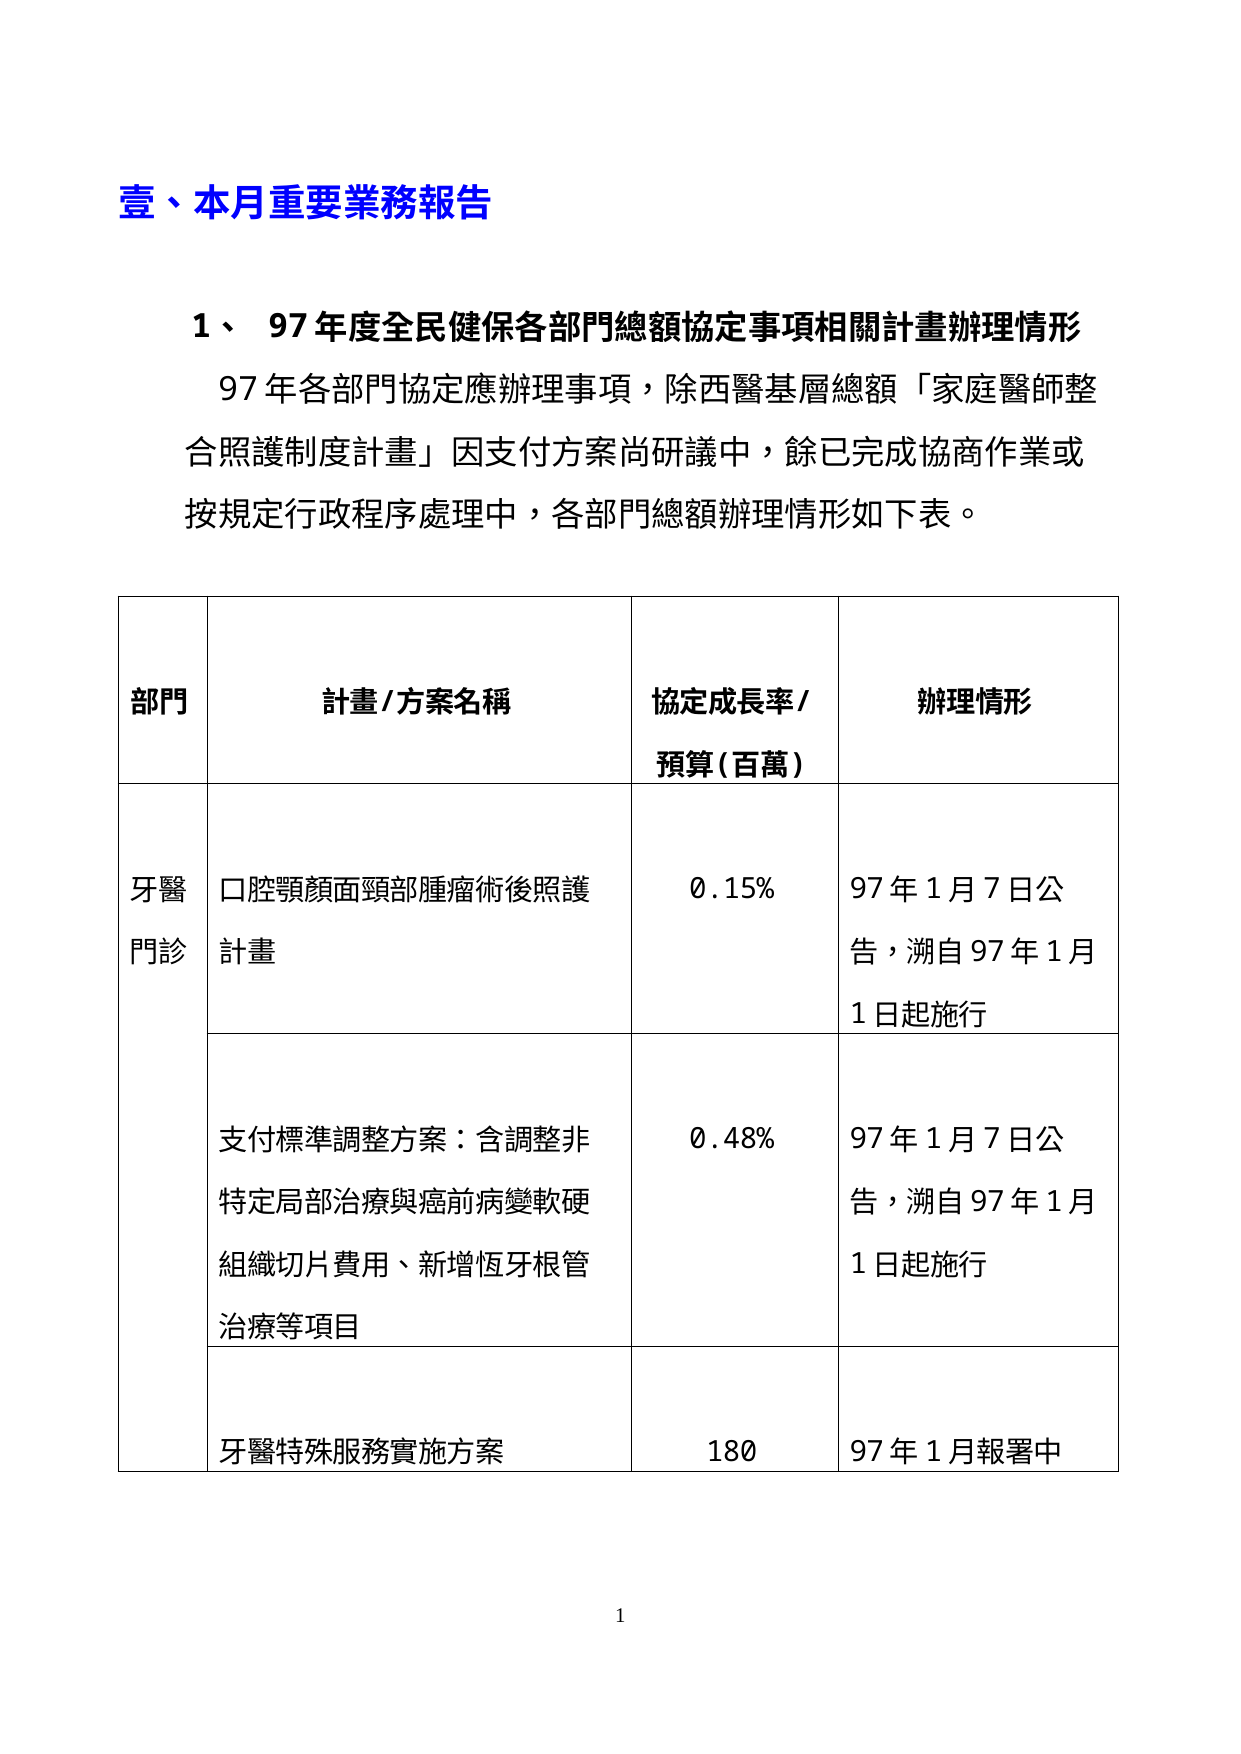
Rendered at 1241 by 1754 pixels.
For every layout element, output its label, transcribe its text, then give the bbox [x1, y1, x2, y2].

table_cell 牙醫特殊服務實施方案 [208, 1347, 631, 1471]
table_header 辦理情形 [839, 597, 1118, 783]
list 97年度全民健保各部門總額協定事項相關計畫辦理情形 [191, 283, 1116, 346]
table_cell 180 [632, 1347, 838, 1471]
table_cell 支付標準調整方案：含調整非特定局部治療與癌前病變軟硬組織切片費用、新增恆牙根管治療等項目 [208, 1034, 631, 1346]
table_cell 牙醫門診 [119, 784, 207, 1471]
table_header 協定成長率/預算(百萬) [632, 597, 838, 783]
table_cell 97年1月報署中 [839, 1347, 1118, 1471]
table_header 部門 [119, 597, 207, 783]
text 壹、本月重要業務報告 [118, 158, 1116, 221]
table_cell 0.48% [632, 1034, 838, 1346]
table_cell 97年1月7日公告，溯自97年1月1日起施行 [839, 1034, 1118, 1346]
table_cell 97年1月7日公告，溯自97年1月1日起施行 [839, 784, 1118, 1033]
table_header 計畫/方案名稱 [208, 597, 631, 783]
table_cell 0.15% [632, 784, 838, 1033]
text 97年各部門協定應辦理事項，除西醫基層總額「家庭醫師整合照護制度計畫」因支付方案尚研議中，餘已完成協商作業或按規定行政程序處理中，各部門總額辦理情形如下表。 [184, 346, 1116, 533]
table_cell 口腔顎顏面頸部腫瘤術後照護計畫 [208, 784, 631, 1033]
